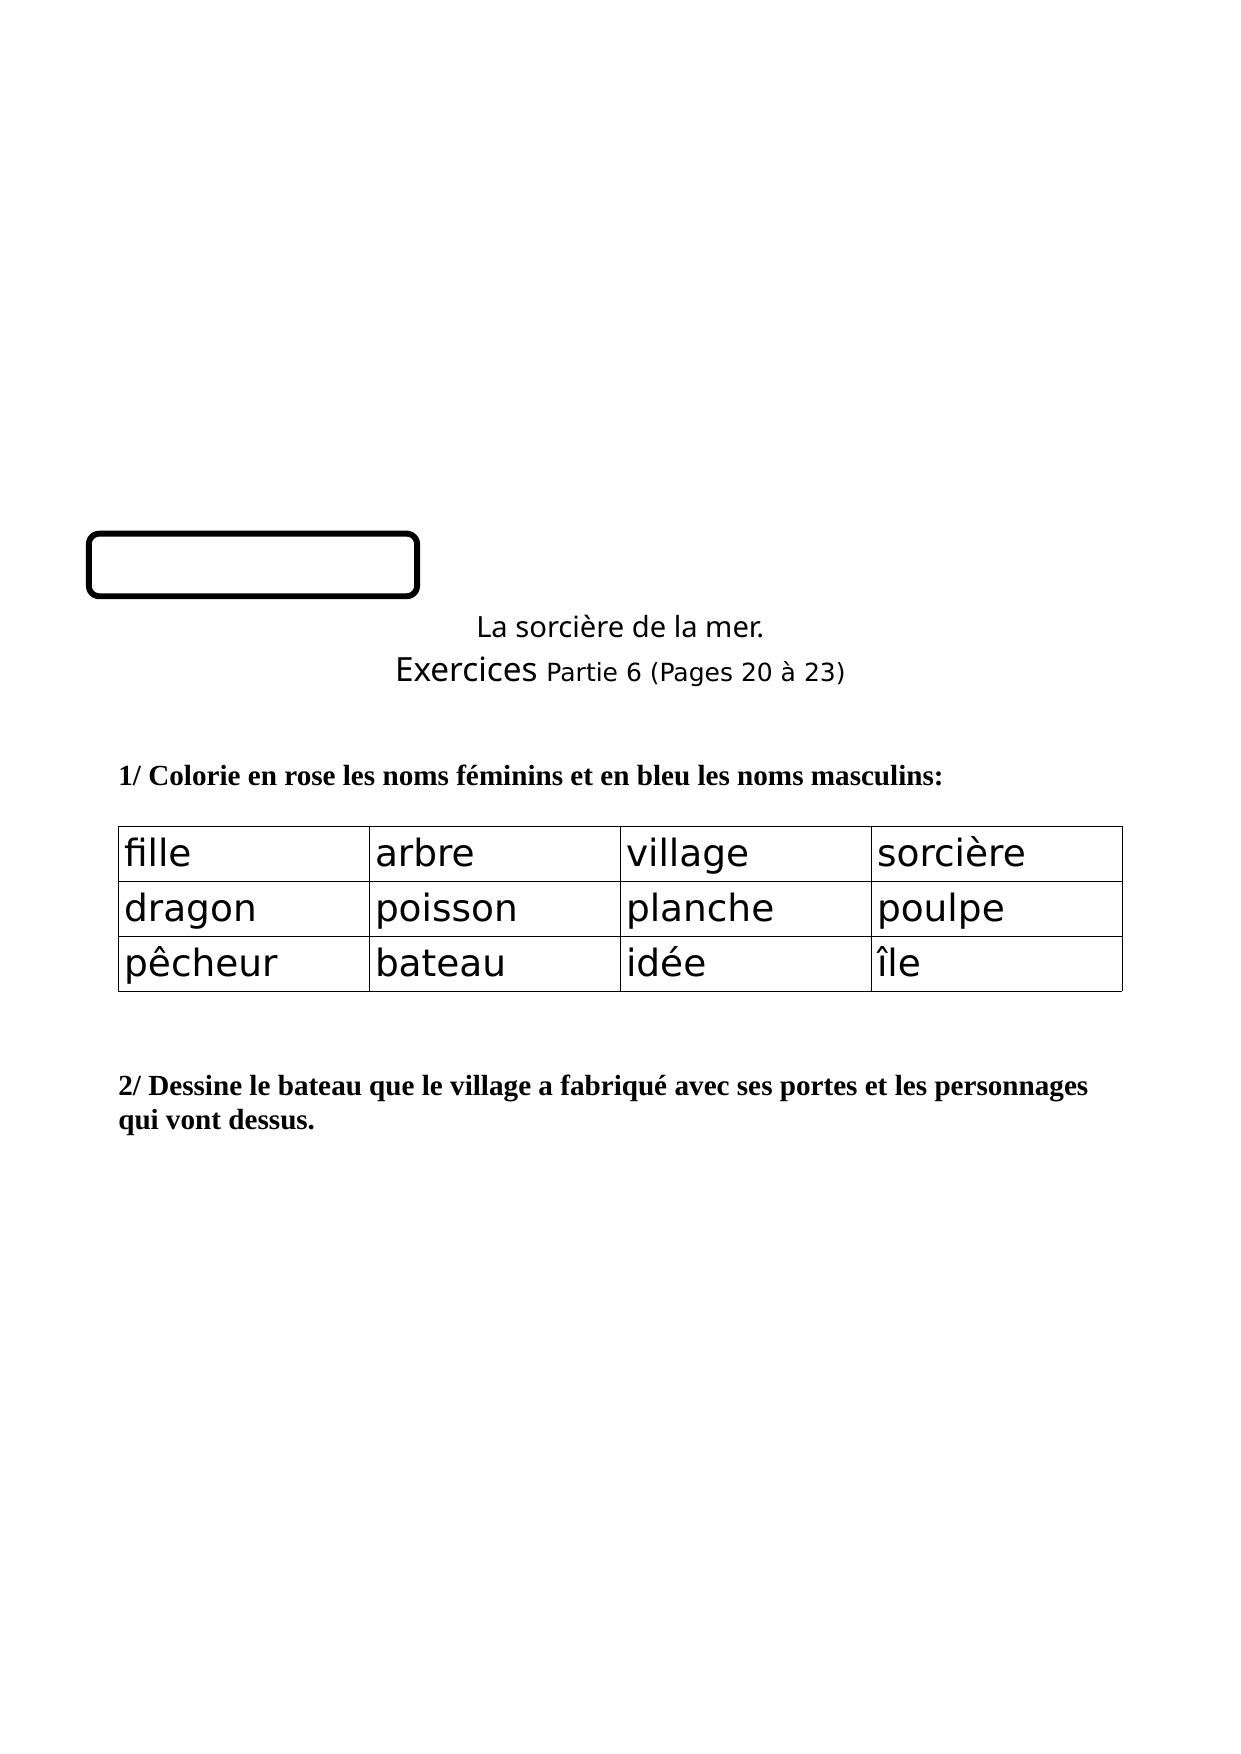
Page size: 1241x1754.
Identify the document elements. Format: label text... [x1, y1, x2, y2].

table_cell poulpe [872, 882, 1122, 936]
table_cell bateau [370, 937, 620, 991]
table_header fille [119, 827, 369, 881]
table_cell idée [621, 937, 871, 991]
table_cell dragon [119, 882, 369, 936]
text La sorcière de la mer. [118, 606, 1122, 646]
table_cell poisson [370, 882, 620, 936]
table_cell planche [621, 882, 871, 936]
table_cell pêcheur [119, 937, 369, 991]
table_cell île [872, 937, 1122, 991]
table_header village [621, 827, 871, 881]
text Exercices Partie 6 (Pages 20 à 23) [118, 646, 1122, 691]
table_header arbre [370, 827, 620, 881]
table_header sorcière [872, 827, 1122, 881]
text 1/ Colorie en rose les noms féminins et en bleu les noms masculins: [118, 758, 1122, 792]
text 2/ Dessine le bateau que le village a fabriqué avec ses portes et les personnages qui vont dessus. [118, 1068, 1122, 1136]
